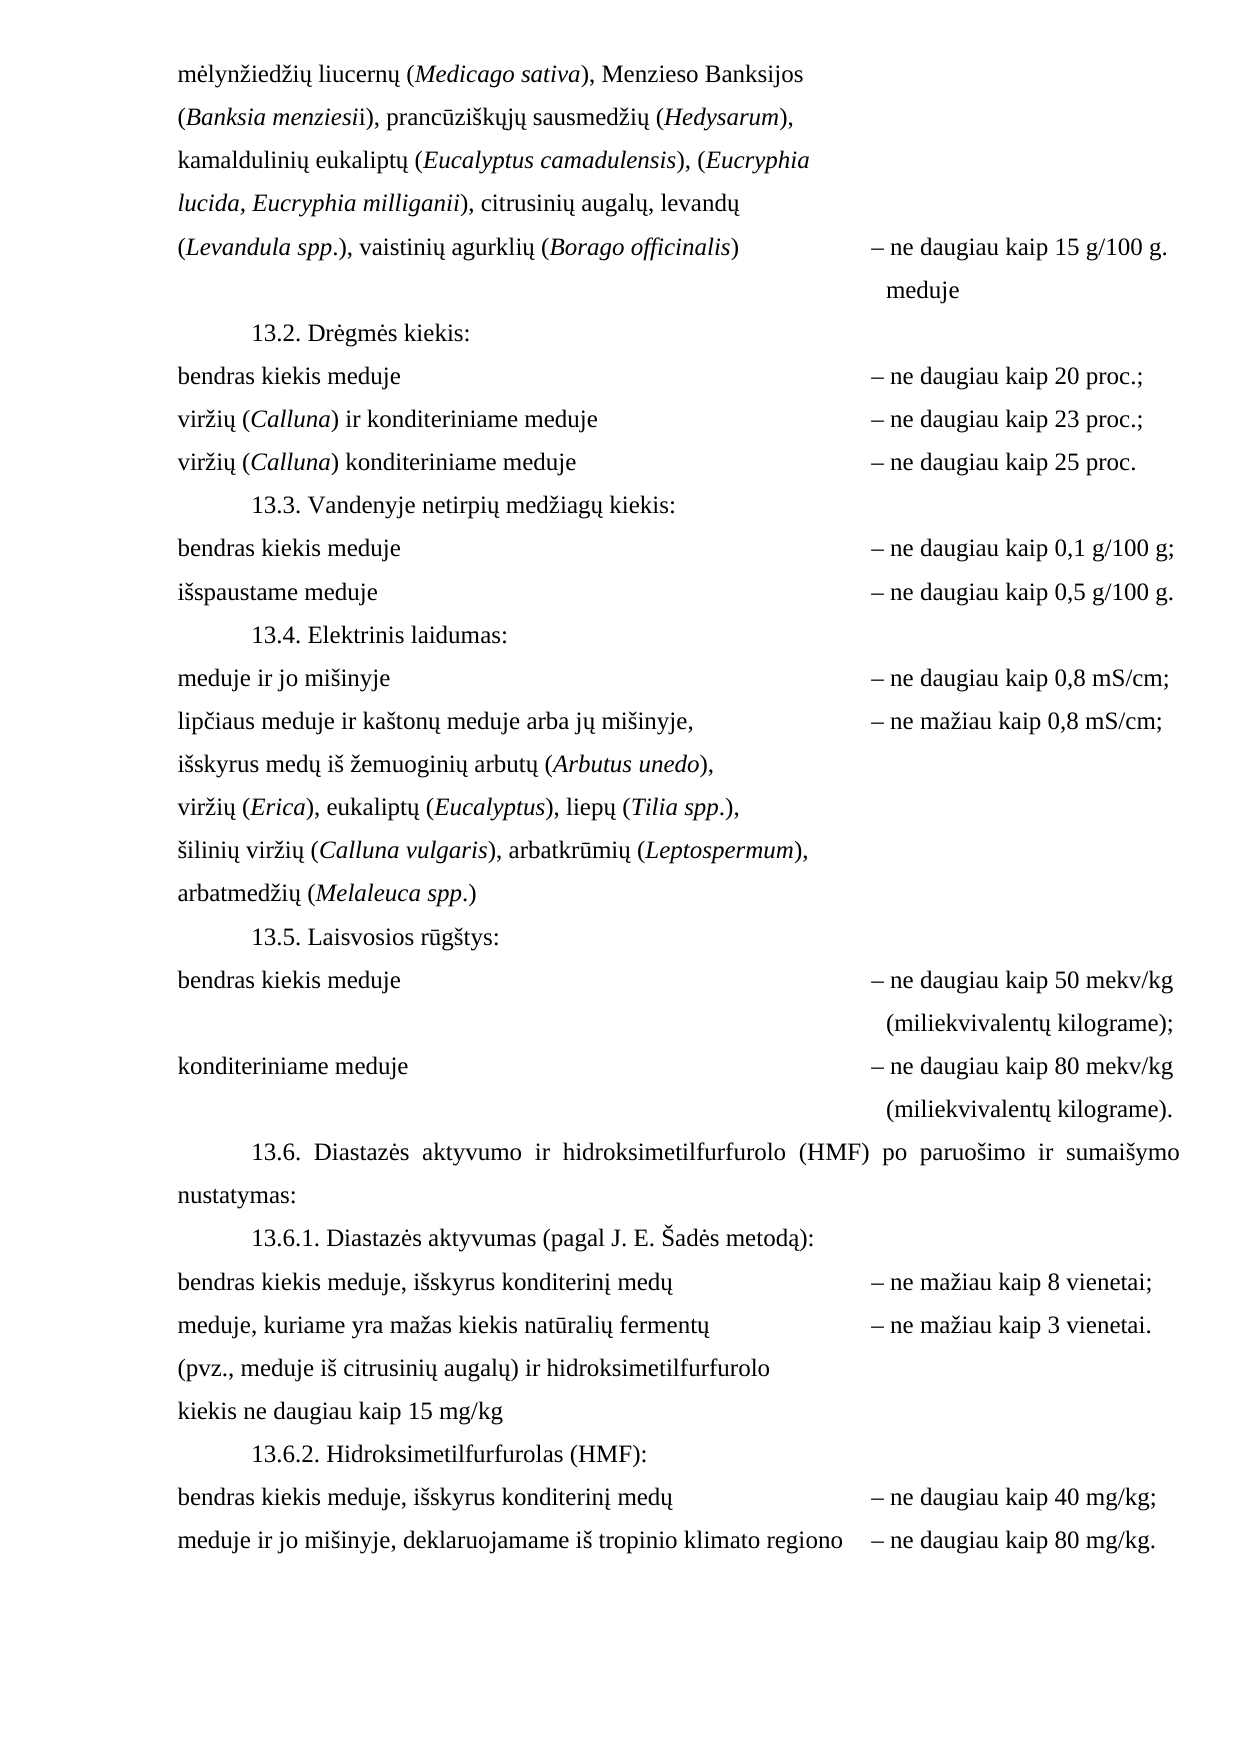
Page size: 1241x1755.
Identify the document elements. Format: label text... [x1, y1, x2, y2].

text mėlynžiedžių liucernų (Medicago sativa), Menzieso Banksijos [177, 59, 1181, 88]
text kamaldulinių eukaliptų (Eucalyptus camadulensis), (Eucryphia [177, 145, 1181, 174]
text (pvz., meduje iš citrusinių augalų) ir hidroksimetilfurfurolo [177, 1353, 1181, 1382]
text meduje, kuriame yra mažas kiekis natūralių fermentų – ne mažiau kaip 3 vienetai. [177, 1310, 1181, 1338]
text bendras kiekis meduje, išskyrus konditerinį medų – ne daugiau kaip 40 mg/kg; [177, 1482, 1181, 1511]
text arbatmedžių (Melaleuca spp.) [177, 878, 1181, 907]
text viržių (Calluna) konditeriniame meduje – ne daugiau kaip 25 proc. [177, 447, 1181, 476]
text viržių (Calluna) ir konditeriniame meduje – ne daugiau kaip 23 proc.; [177, 404, 1181, 433]
text 13.3. Vandenyje netirpių medžiagų kiekis: [177, 490, 1181, 519]
text išspaustame meduje – ne daugiau kaip 0,5 g/100 g. [177, 577, 1181, 605]
text 13.6.2. Hidroksimetilfurfurolas (HMF): [177, 1439, 1181, 1468]
text (Banksia menziesii), prancūziškųjų sausmedžių (Hedysarum), [177, 102, 1181, 131]
text šilinių viržių (Calluna vulgaris), arbatkrūmių (Leptospermum), [177, 835, 1181, 864]
text viržių (Erica), eukaliptų (Eucalyptus), liepų (Tilia spp.), [177, 792, 1181, 821]
text 13.6. Diastazės aktyvumo ir hidroksimetilfurfurolo (HMF) po paruošimo ir sumaišymo nustatymas: [177, 1137, 1181, 1209]
text 13.2. Drėgmės kiekis: [177, 318, 1181, 347]
text konditeriniame meduje – ne daugiau kaip 80 mekv/kg [177, 1051, 1181, 1080]
text kiekis ne daugiau kaip 15 mg/kg [177, 1396, 1181, 1425]
text 13.5. Laisvosios rūgštys: [177, 922, 1181, 950]
text meduje ir jo mišinyje, deklaruojamame iš tropinio klimato regiono – ne daugiau kaip 80 mg/kg. [177, 1525, 1181, 1554]
text (Levandula spp.), vaistinių agurklių (Borago officinalis) – ne daugiau kaip 15 g/100 g. [177, 232, 1181, 260]
text bendras kiekis meduje – ne daugiau kaip 50 mekv/kg [177, 965, 1181, 993]
text lucida, Eucryphia milliganii), citrusinių augalų, levandų [177, 188, 1181, 217]
text bendras kiekis meduje – ne daugiau kaip 20 proc.; [177, 361, 1181, 390]
text meduje ir jo mišinyje – ne daugiau kaip 0,8 mS/cm; [177, 663, 1181, 692]
text lipčiaus meduje ir kaštonų meduje arba jų mišinyje, – ne mažiau kaip 0,8 mS/cm; [177, 706, 1181, 735]
text (miliekvivalentų kilograme); [177, 1008, 1181, 1037]
text bendras kiekis meduje – ne daugiau kaip 0,1 g/100 g; [177, 533, 1181, 562]
text 13.6.1. Diastazės aktyvumas (pagal J. E. Šadės metodą): [177, 1223, 1181, 1252]
text išskyrus medų iš žemuoginių arbutų (Arbutus unedo), [177, 749, 1181, 778]
text meduje [177, 275, 1181, 303]
text (miliekvivalentų kilograme). [177, 1094, 1181, 1123]
text 13.4. Elektrinis laidumas: [177, 620, 1181, 648]
text bendras kiekis meduje, išskyrus konditerinį medų – ne mažiau kaip 8 vienetai; [177, 1267, 1181, 1295]
